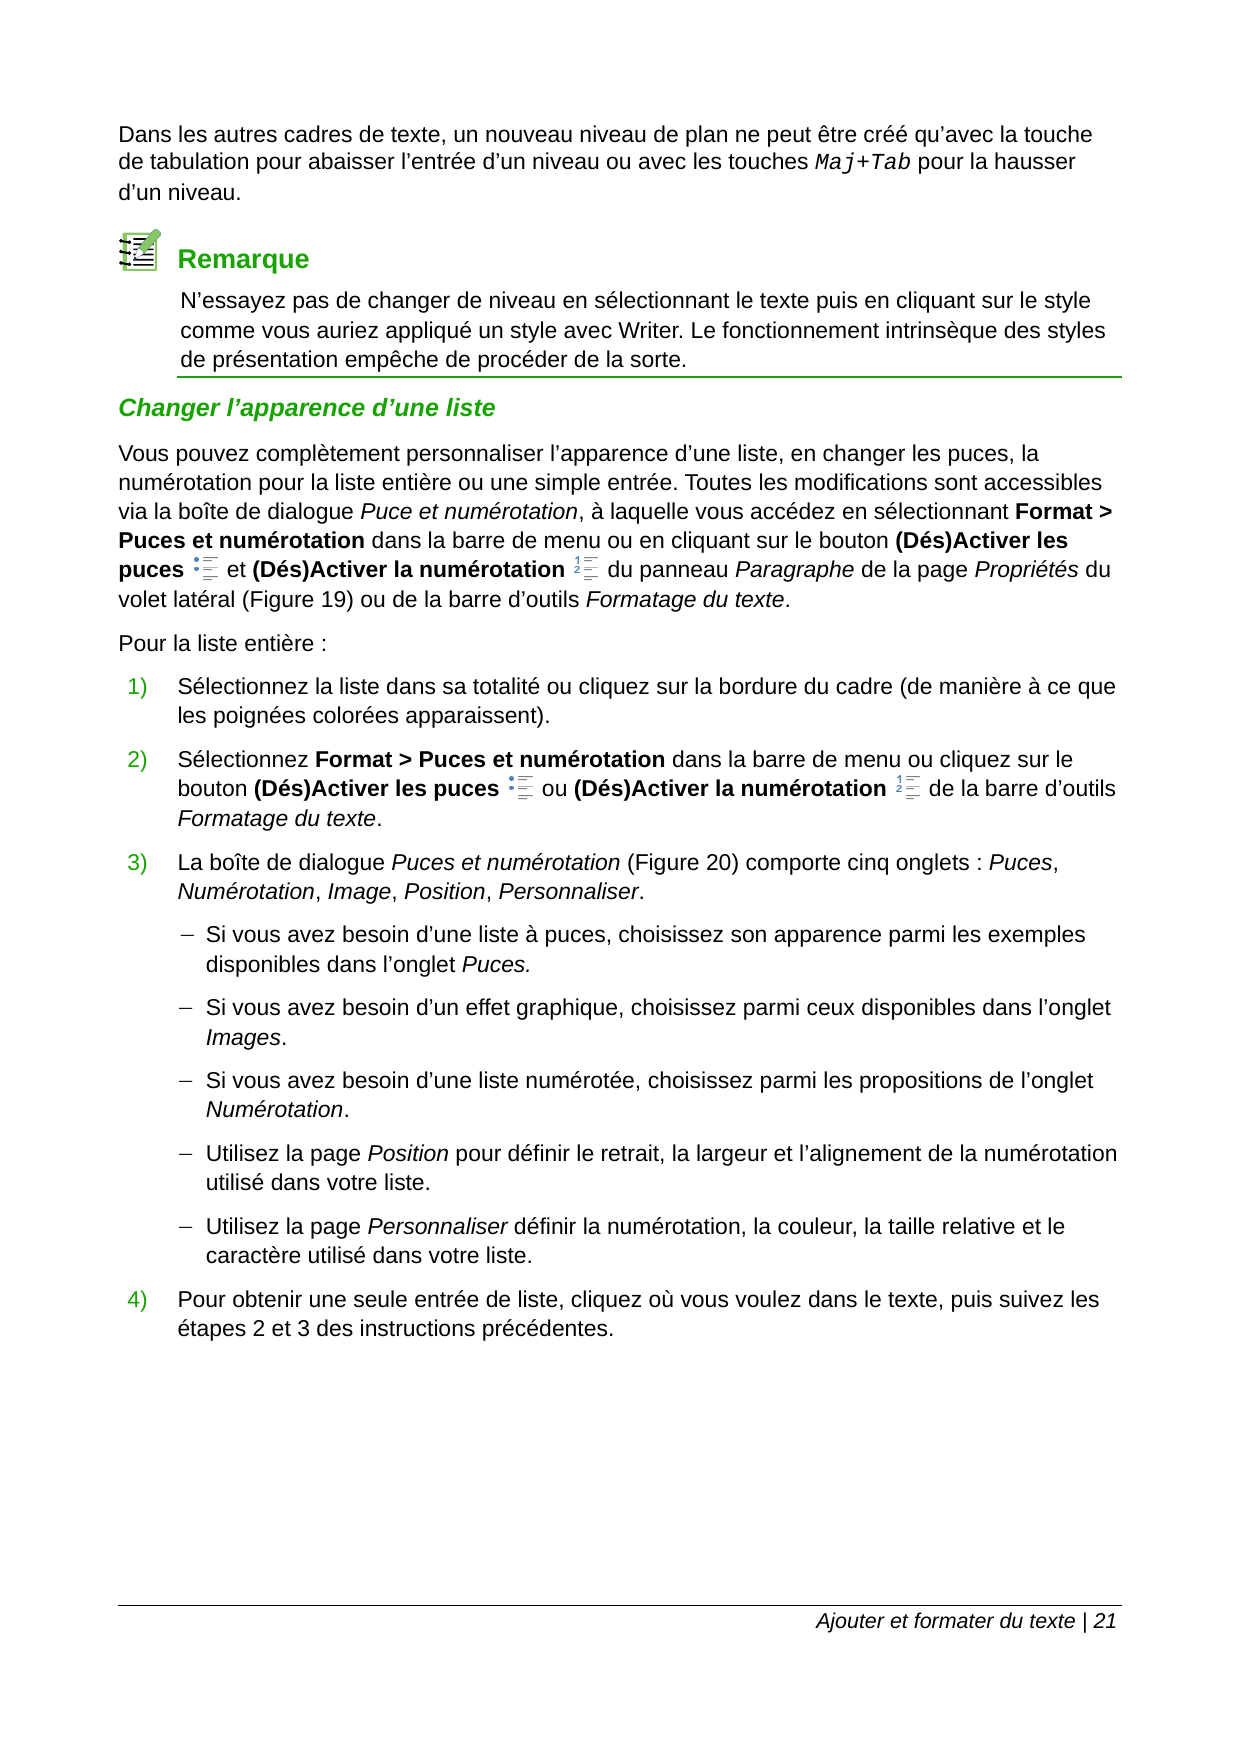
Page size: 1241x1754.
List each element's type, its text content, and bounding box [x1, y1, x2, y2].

picture [190, 553, 221, 583]
list Utilisez la page Personnaliser définir la numérotation, la couleur, la taille relative et le caractère utilisé dans votre liste. [176, 1210, 1122, 1269]
picture [571, 553, 601, 583]
list La boîte de dialogue Puces et numérotation (Figure 20) comporte cinq onglets : Puces, Numérotation, Image, Position, Personnaliser. [148, 846, 1122, 904]
list Pour obtenir une seule entrée de liste, cliquez où vous voulez dans le texte, puis suivez les étapes 2 et 3 des instructions précédentes. [148, 1283, 1122, 1342]
list Si vous avez besoin d’une liste numérotée, choisissez parmi les propositions de l’onglet Numérotation. [176, 1064, 1122, 1123]
list Si vous avez besoin d’un effet graphique, choisissez parmi ceux disponibles dans l’onglet Images. [176, 992, 1122, 1050]
list Utilisez la page Position pour définir le retrait, la largeur et l’alignement de la numérotation utilisé dans votre liste. [176, 1137, 1122, 1196]
text Vous pouvez complètement personnaliser l’apparence d’une liste, en changer les puces, la numérotation pour la liste entière ou une simple entrée. Toutes les modifications sont accessibles via la boîte de dialogue Puce et numérotation, à laquelle vous accédez en sélectionnant Format > Puces et numérotation dans la barre de menu ou en cliquant sur le bouton (Dés)Activer les puces et (Dés)Activer la numérotation du panneau Paragraphe de la page Propriétés du volet latéral (Figure 19) ou de la barre d’outils Formatage du texte. [118, 437, 1122, 612]
list Sélectionnez Format > Puces et numérotation dans la barre de menu ou cliquez sur le bouton (Dés)Activer les puces ou (Dés)Activer la numérotation de la barre d’outils Formatage du texte. [148, 743, 1122, 831]
picture [505, 772, 536, 802]
list Si vous avez besoin d’une liste à puces, choisissez son apparence parmi les exemples disponibles dans l’onglet Puces. [176, 919, 1122, 977]
subtitle Changer l’apparence d’une liste [118, 393, 1122, 422]
text N’essayez pas de changer de niveau en sélectionnant le texte puis en cliquant sur le style comme vous auriez appliqué un style avec Writer. Le fonctionnement intrinsèque des styles de présentation empêche de procéder de la sorte. [177, 282, 1122, 376]
text Pour la liste entière : [118, 627, 1122, 656]
list Remarque [118, 228, 1122, 274]
text Dans les autres cadres de texte, un nouveau niveau de plan ne peut être créé qu’avec la touche de tabulation pour abaisser l’entrée d’un niveau ou avec les touches Maj+Tab pour la hausser d’un niveau. [118, 118, 1122, 206]
picture [893, 772, 923, 802]
list Sélectionnez la liste dans sa totalité ou cliquez sur la bordure du cadre (de manière à ce que les poignées colorées apparaissent). [148, 670, 1122, 729]
